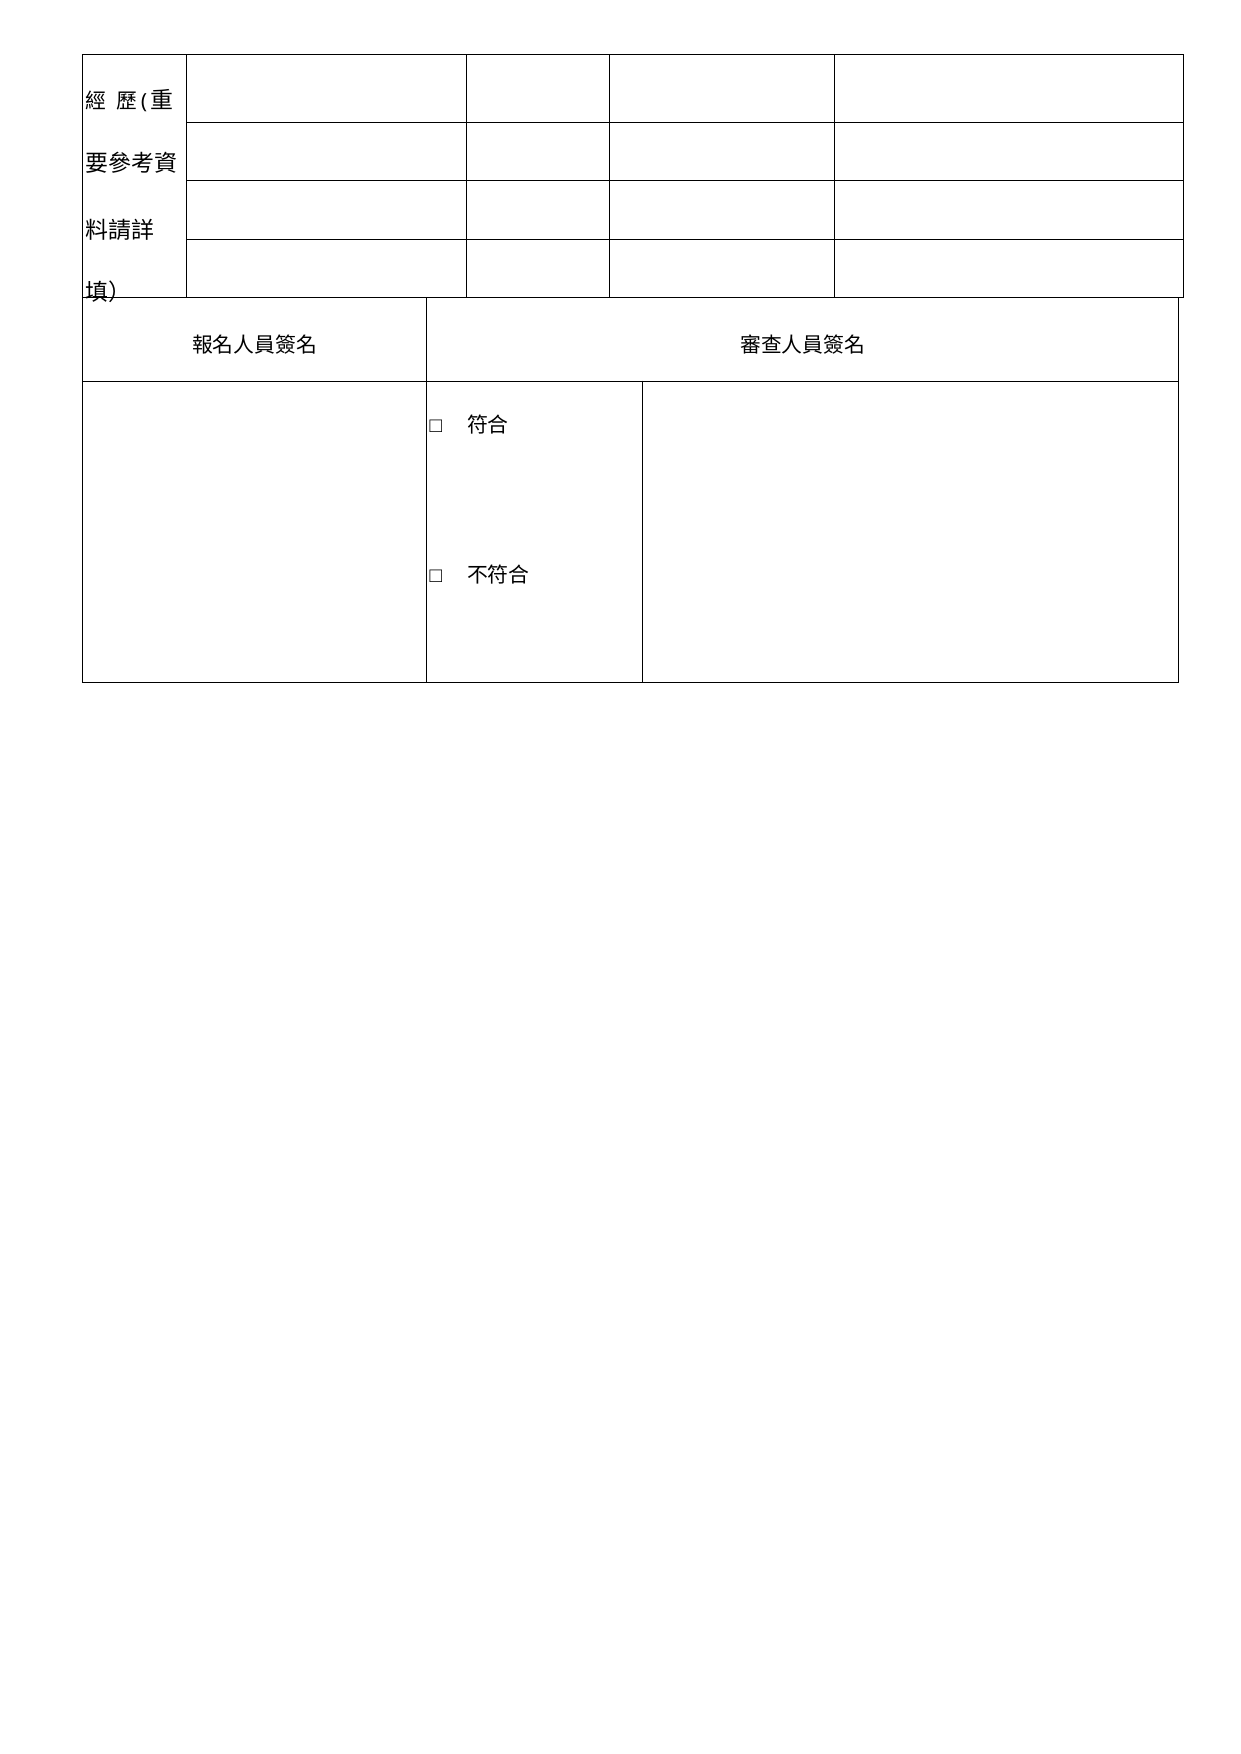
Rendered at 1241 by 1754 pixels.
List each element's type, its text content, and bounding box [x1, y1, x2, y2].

table_cell [467, 123, 609, 180]
table_cell 符合 不符合 [427, 382, 642, 682]
table_cell 審查人員簽名 [427, 298, 1178, 381]
table_cell [835, 123, 1183, 180]
table_cell [187, 181, 466, 239]
table_cell 經 歷(重要參考資料請詳填） [83, 55, 186, 297]
table_cell [610, 123, 834, 180]
table_cell [835, 240, 1183, 297]
table_cell [643, 382, 1178, 682]
table_cell [610, 240, 834, 297]
table_cell [467, 55, 609, 122]
table_cell [467, 240, 609, 297]
table_cell [610, 181, 834, 239]
table_cell [467, 181, 609, 239]
table_cell [187, 55, 466, 122]
table_cell [835, 181, 1183, 239]
table_cell [187, 123, 466, 180]
table_cell [1179, 298, 1184, 381]
table_cell [835, 55, 1183, 122]
table_cell 報名人員簽名 [83, 298, 426, 381]
table_cell [83, 382, 426, 682]
table_cell [187, 240, 466, 297]
table_cell [1179, 381, 1184, 682]
table_cell [610, 55, 834, 122]
